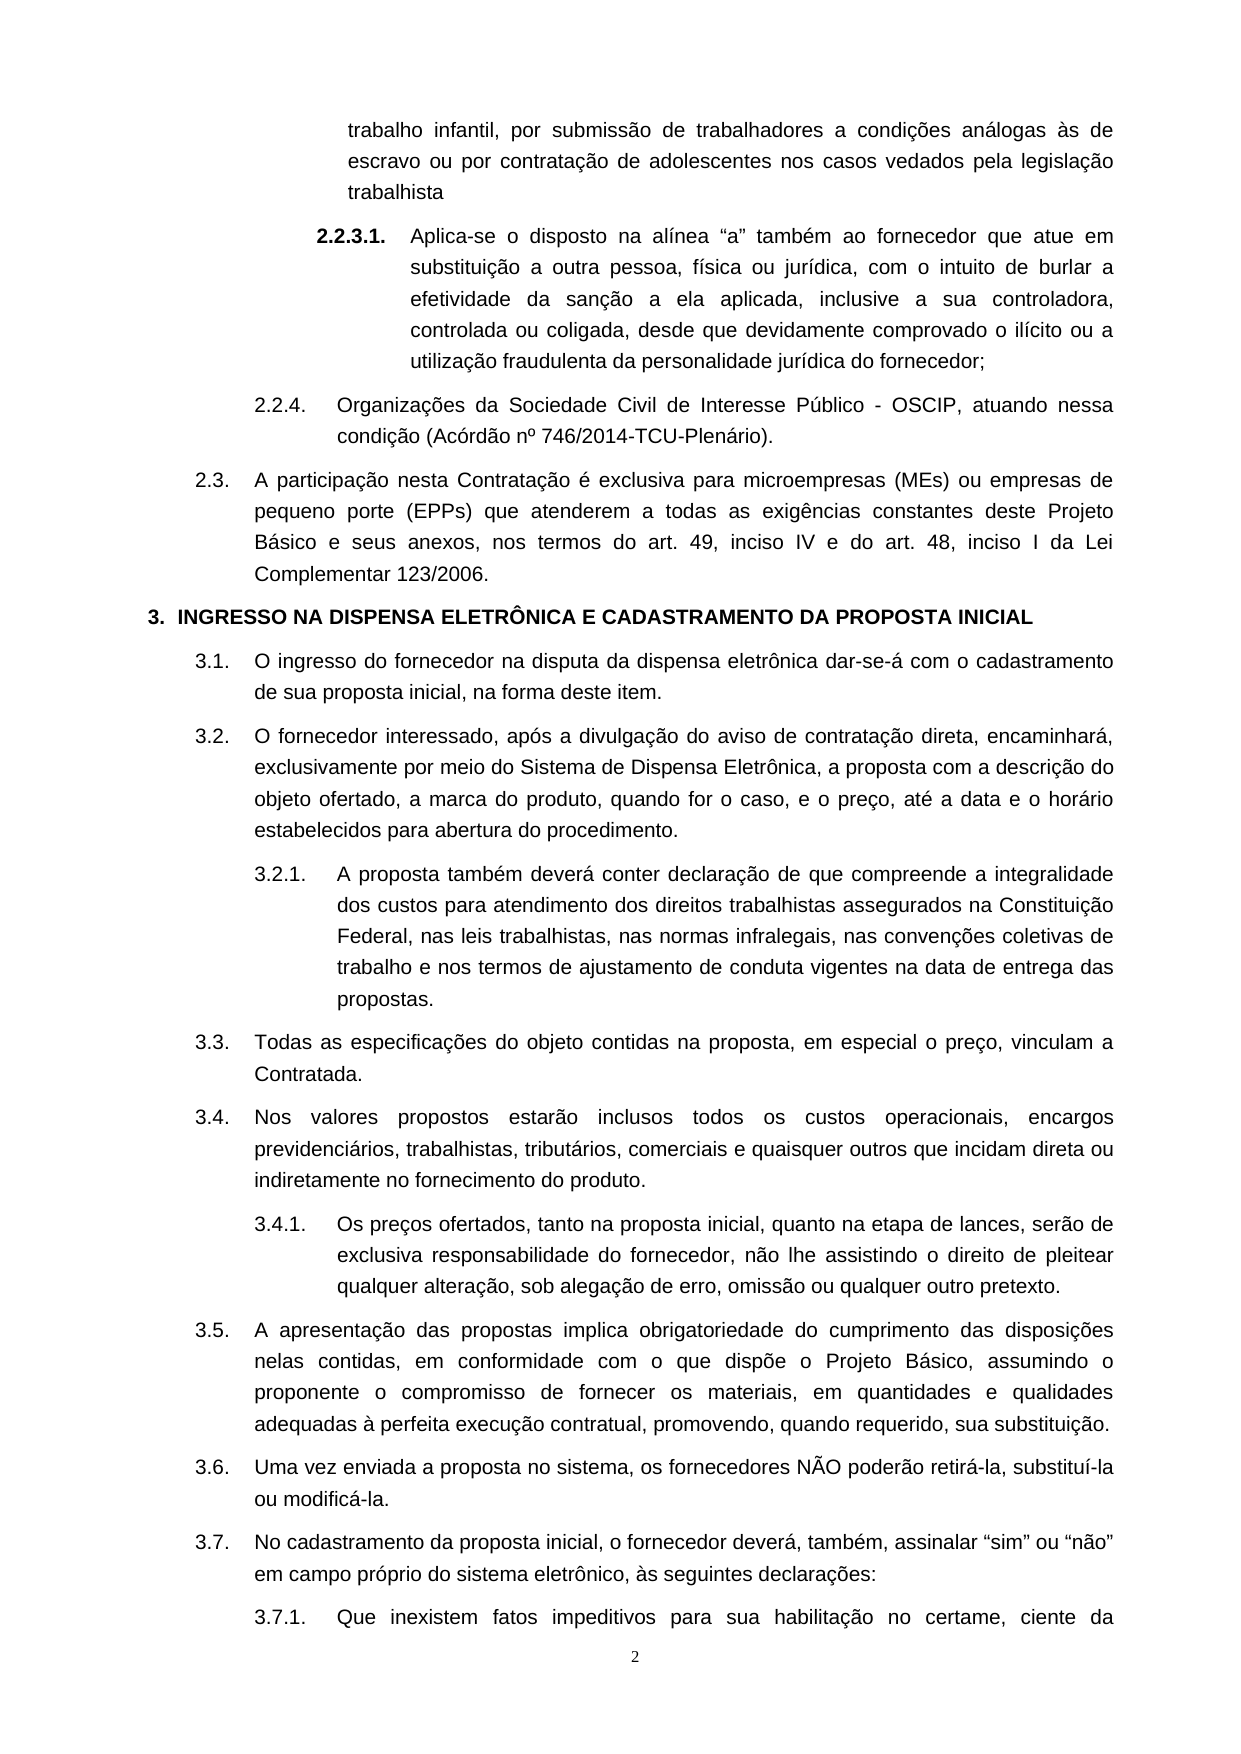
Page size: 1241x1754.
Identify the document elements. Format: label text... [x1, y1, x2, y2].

list Uma vez enviada a proposta no sistema, os fornecedores NÃO poderão retirá-la, substituí-la ou modificá-la. [195, 1450, 1115, 1512]
list O ingresso do fornecedor na disputa da dispensa eletrônica dar-se-á com o cadastramento de sua proposta inicial, na forma deste item. [195, 643, 1115, 706]
list trabalho infantil, por submissão de trabalhadores a condições análogas às de escravo ou por contratação de adolescentes nos casos vedados pela legislação trabalhista [310, 112, 1115, 206]
list Os preços ofertados, tanto na proposta inicial, quanto na etapa de lances, serão de exclusiva responsabilidade do fornecedor, não lhe assistindo o direito de pleitear qualquer alteração, sob alegação de erro, omissão ou qualquer outro pretexto. [254, 1206, 1115, 1300]
list Nos valores propostos estarão inclusos todos os custos operacionais, encargos previdenciários, trabalhistas, tributários, comerciais e quaisquer outros que incidam direta ou indiretamente no fornecimento do produto. [195, 1100, 1115, 1193]
list Aplica-se o disposto na alínea “a” também ao fornecedor que atue em substituição a outra pessoa, física ou jurídica, com o intuito de burlar a efetividade da sanção a ela aplicada, inclusive a sua controladora, controlada ou coligada, desde que devidamente comprovado o ilícito ou a utilização fraudulenta da personalidade jurídica do fornecedor; [316, 218, 1115, 375]
list O fornecedor interessado, após a divulgação do aviso de contratação direta, encaminhará, exclusivamente por meio do Sistema de Dispensa Eletrônica, a proposta com a descrição do objeto ofertado, a marca do produto, quando for o caso, e o preço, até a data e o horário estabelecidos para abertura do procedimento. [195, 718, 1115, 843]
list Todas as especificações do objeto contidas na proposta, em especial o preço, vinculam a Contratada. [195, 1025, 1115, 1087]
list Organizações da Sociedade Civil de Interesse Público - OSCIP, atuando nessa condição (Acórdão nº 746/2014-TCU-Plenário). [254, 387, 1115, 450]
list A apresentação das propostas implica obrigatoriedade do cumprimento das disposições nelas contidas, em conformidade com o que dispõe o Projeto Básico, assumindo o proponente o compromisso de fornecer os materiais, em quantidades e qualidades adequadas à perfeita execução contratual, promovendo, quando requerido, sua substituição. [195, 1312, 1115, 1437]
list INGRESSO NA DISPENSA ELETRÔNICA E CADASTRAMENTO DA PROPOSTA INICIAL [148, 600, 1115, 631]
list A participação nesta Contratação é exclusiva para microempresas (MEs) ou empresas de pequeno porte (EPPs) que atenderem a todas as exigências constantes deste Projeto Básico e seus anexos, nos termos do art. 49, inciso IV e do art. 48, inciso I da Lei Complementar 123/2006. [195, 462, 1115, 587]
list Que inexistem fatos impeditivos para sua habilitação no certame, ciente da [254, 1600, 1115, 1631]
list A proposta também deverá conter declaração de que compreende a integralidade dos custos para atendimento dos direitos trabalhistas assegurados na Constituição Federal, nas leis trabalhistas, nas normas infralegais, nas convenções coletivas de trabalho e nos termos de ajustamento de conduta vigentes na data de entrega das propostas. [254, 856, 1115, 1012]
list No cadastramento da proposta inicial, o fornecedor deverá, também, assinalar “sim” ou “não” em campo próprio do sistema eletrônico, às seguintes declarações: [195, 1525, 1115, 1587]
